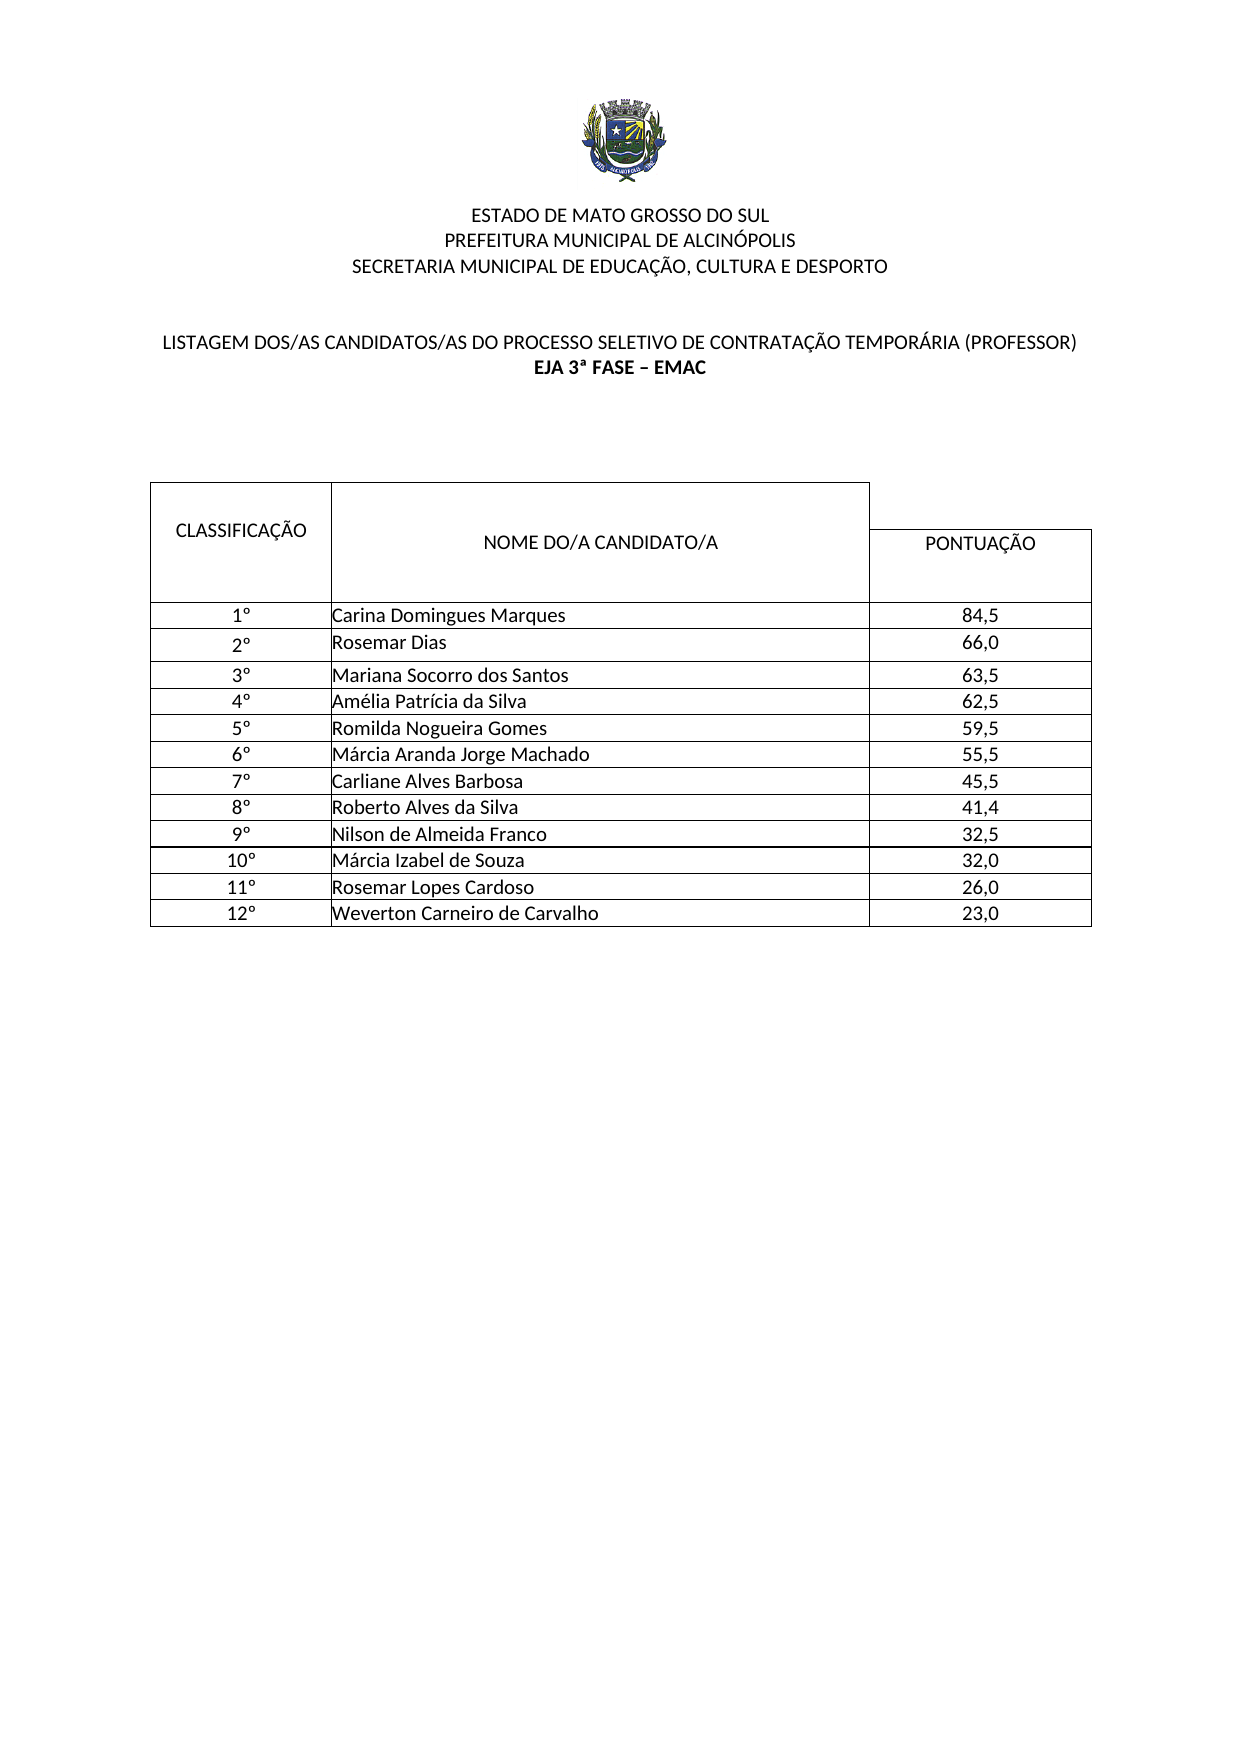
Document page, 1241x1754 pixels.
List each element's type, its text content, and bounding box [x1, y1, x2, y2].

table_cell 23,0 [870, 900, 1091, 926]
table_cell 59,5 [870, 715, 1091, 741]
table_cell Carliane Alves Barbosa [332, 768, 869, 793]
table_cell 2º [151, 629, 331, 661]
table_cell 3º [151, 662, 331, 688]
table_cell 4º [151, 689, 331, 714]
text ESTADO DE MATO GROSSO DO SUL [75, 202, 1165, 227]
text PREFEITURA MUNICIPAL DE ALCINÓPOLIS [75, 227, 1165, 253]
table_cell Márcia Izabel de Souza [332, 848, 869, 873]
table_cell 55,5 [870, 742, 1091, 767]
table_cell 45,5 [870, 768, 1091, 793]
table_cell Romilda Nogueira Gomes [332, 715, 869, 741]
table_cell 11º [151, 874, 331, 899]
table_cell Amélia Patrícia da Silva [332, 689, 869, 714]
table_cell Rosemar Lopes Cardoso [332, 874, 869, 899]
table_cell Roberto Alves da Silva [332, 795, 869, 820]
table_cell Rosemar Dias [332, 629, 869, 661]
text LISTAGEM DOS/AS CANDIDATOS/AS DO PROCESSO SELETIVO DE CONTRATAÇÃO TEMPORÁRIA (PROFESSOR) [75, 329, 1165, 354]
table_cell 26,0 [870, 874, 1091, 899]
table_cell 1º [151, 603, 331, 628]
table_cell 32,5 [870, 821, 1091, 846]
table_header NOME DO/A CANDIDATO/A [332, 483, 869, 602]
table_cell 63,5 [870, 662, 1091, 688]
table_cell 62,5 [870, 689, 1091, 714]
table_cell PONTUAÇÃO [870, 530, 1091, 602]
table_cell 41,4 [870, 795, 1091, 820]
table_cell Carina Domingues Marques [332, 603, 869, 628]
table_cell Márcia Aranda Jorge Machado [332, 742, 869, 767]
table_cell 7º [151, 768, 331, 793]
table_cell Mariana Socorro dos Santos [332, 662, 869, 688]
text SECRETARIA MUNICIPAL DE EDUCAÇÃO, CULTURA E DESPORTO [75, 253, 1165, 278]
table_cell 10º [151, 848, 331, 873]
table_header CLASSIFICAÇÃO [151, 483, 331, 602]
table_cell 6º [151, 742, 331, 767]
table_cell 12º [151, 900, 331, 926]
text EJA 3ª FASE – EMAC [75, 354, 1165, 380]
table_cell Weverton Carneiro de Carvalho [332, 900, 869, 926]
table_cell 66,0 [870, 629, 1091, 661]
table_cell 9º [151, 821, 331, 846]
table_cell 84,5 [870, 603, 1091, 628]
table_header [870, 482, 1091, 529]
table_cell 8º [151, 795, 331, 820]
table_cell 32,0 [870, 848, 1091, 873]
table_cell Nilson de Almeida Franco [332, 821, 869, 846]
table_cell 5º [151, 715, 331, 741]
